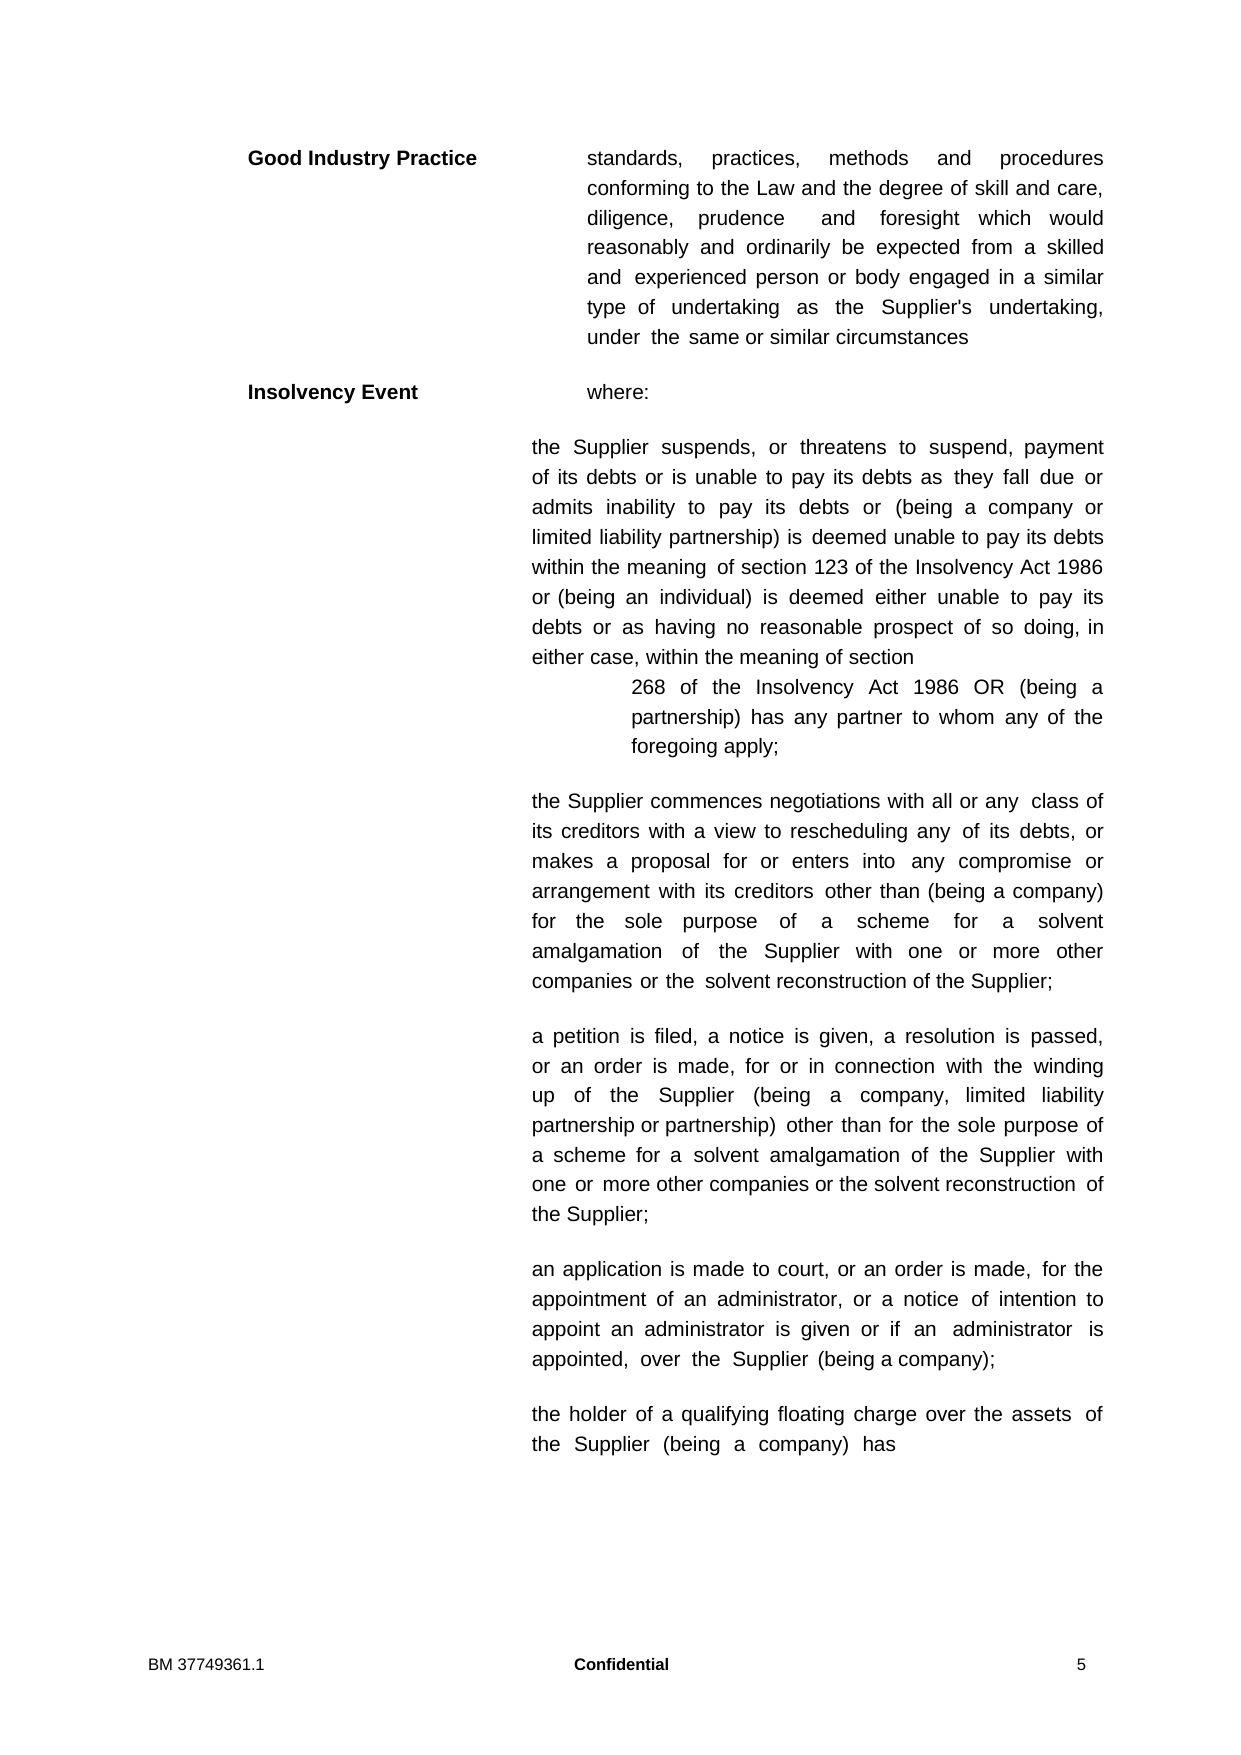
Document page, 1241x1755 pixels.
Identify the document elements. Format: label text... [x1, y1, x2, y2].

table_header Good Industry Practice [224, 142, 532, 366]
table_cell Insolvency Event [224, 366, 532, 1583]
table_header standards, practices, methods and procedures conforming to the Law and the degree of skill and care, diligence, prudence and foresight which would reasonably and ordinarily be expected from a skilled and experienced person or body engaged in a similar type of undertaking as the Supplier's undertaking, under the same or similar circumstances [532, 142, 1128, 366]
table_cell where: the Supplier suspends, or threatens to suspend, payment of its debts or is unable to pay its debts as they fall due or admits inability to pay its debts or (being a company or limited liability partnership) is deemed unable to pay its debts within the meaning of section 123 of the Insolvency Act 1986 or (being an individual) is deemed either unable to pay its debts or as having no reasonable prospect of so doing, in either case, within the meaning of section 268 of the Insolvency Act 1986 OR (being a partnership) has any partner to whom any of the foregoing apply; the Supplier commences negotiations with all or any class of its creditors with a view to rescheduling any of its debts, or makes a proposal for or enters into any compromise or arrangement with its creditors other than (being a company) for the sole purpose of a scheme for a solvent amalgamation of the Supplier with one or more other companies or the solvent reconstruction of the Supplier; a petition is filed, a notice is given, a resolution is passed, or an order is made, for or in connection with the winding up of the Supplier (being a company, limited liability partnership or partnership) other than for the sole purpose of a scheme for a solvent amalgamation of the Supplier with one or more other companies or the solvent reconstruction of the Supplier; an application is made to court, or an order is made, for the appointment of an administrator, or a notice of intention to appoint an administrator is given or if an administrator is appointed, over the Supplier (being a company); the holder of a qualifying floating charge over the assets of the Supplier (being a company) has [532, 366, 1128, 1583]
